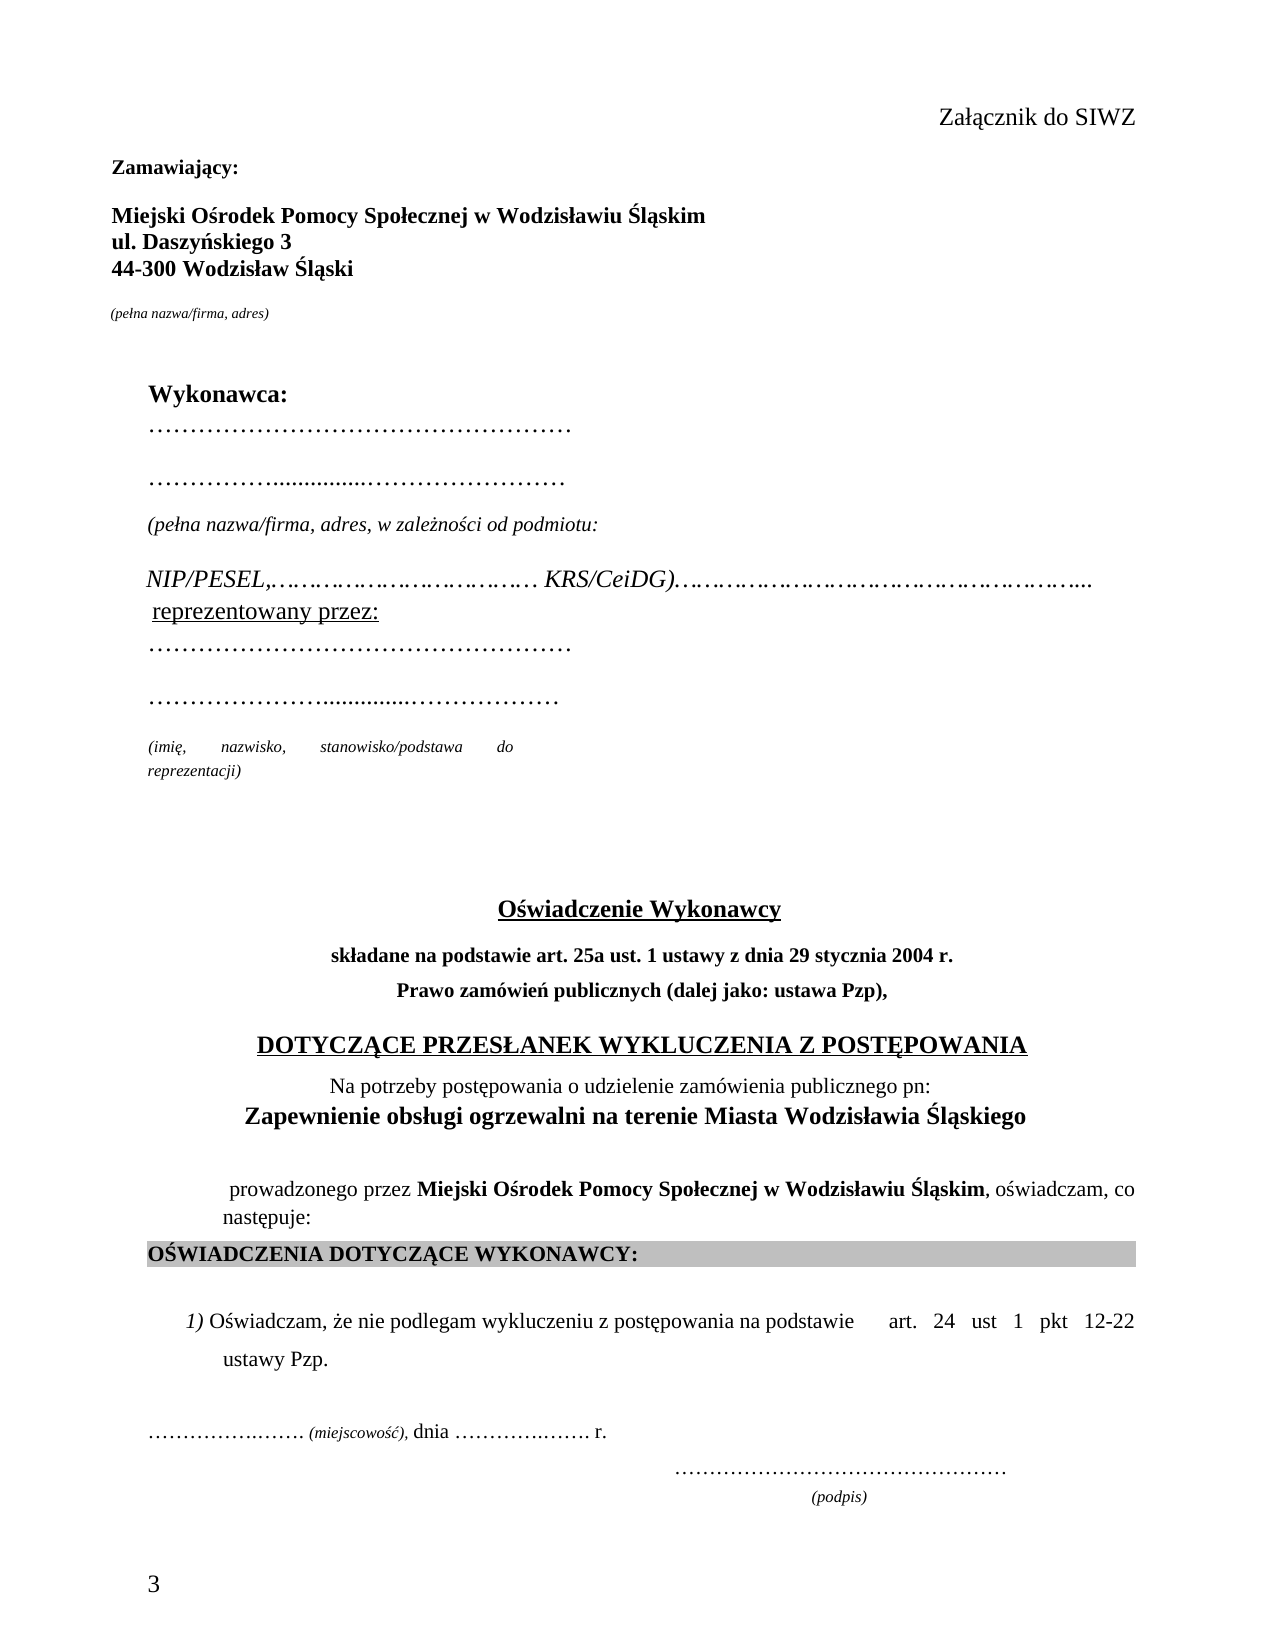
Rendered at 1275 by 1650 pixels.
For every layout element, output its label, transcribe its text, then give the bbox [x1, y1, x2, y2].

text …………………………………………… [147, 628, 1136, 656]
text (podpis) [544, 1487, 1136, 1506]
text OŚWIADCZENIA DOTYCZĄCE WYKONAWCY: [147, 1241, 1136, 1267]
text Zamawiający: [111, 154, 1136, 179]
text 1) Oświadczam, że nie podlegam wykluczeniu z postępowania na podstawie art. 24 ust 1 pkt 12-22 ustawy Pzp. [185, 1308, 1135, 1371]
text (pełna nazwa/firma, adres) [110, 304, 1030, 321]
text reprezentowany przez: [146, 596, 1136, 625]
subtitle Oświadczenie Wykonawcy [148, 894, 1130, 923]
text reprezentacji) [147, 761, 1136, 780]
text składane na podstawie art. 25a ust. 1 ustawy z dnia 29 stycznia 2004 r. Prawo zamówień publicznych (dalej jako: ustawa Pzp), [301, 943, 983, 1002]
text prowadzonego przez Miejski Ośrodek Pomocy Społecznej w Wodzisławiu Śląskim, oświadczam, co następuje: [223, 1173, 1135, 1229]
text Wykonawca: [148, 379, 1136, 408]
text (imię, nazwisko, stanowisko/podstawa do [110, 730, 1136, 758]
text …………………………………………… [147, 409, 1136, 438]
subtitle DOTYCZĄCE PRZESŁANEK WYKLUCZENIA Z POSTĘPOWANIA [148, 1030, 1136, 1059]
text …………….……. (miejscowość), dnia ………….……. r. [147, 1418, 1136, 1443]
text …………………..............……………… [147, 681, 1136, 709]
text ………………………………………… [674, 1455, 1136, 1479]
text (pełna nazwa/firma, adres, w zależności od podmiotu: [147, 512, 1136, 536]
text Zapewnienie obsługi ogrzewalni na terenie Miasta Wodzisławia Śląskiego [147, 1101, 1136, 1130]
text Na potrzeby postępowania o udzielenie zamówienia publicznego pn: [148, 1070, 1124, 1099]
text Miejski Ośrodek Pomocy Społecznej w Wodzisławiu Śląskim ul. Daszyńskiego 3 44-300 Wodzisław Śląski [111, 202, 1136, 281]
text ……………...............…………………… [147, 462, 1136, 491]
text Załącznik do SIWZ [111, 102, 1136, 131]
text NIP/PESEL,……………………………… KRS/CeiDG)………………………………………………... [146, 564, 1136, 593]
